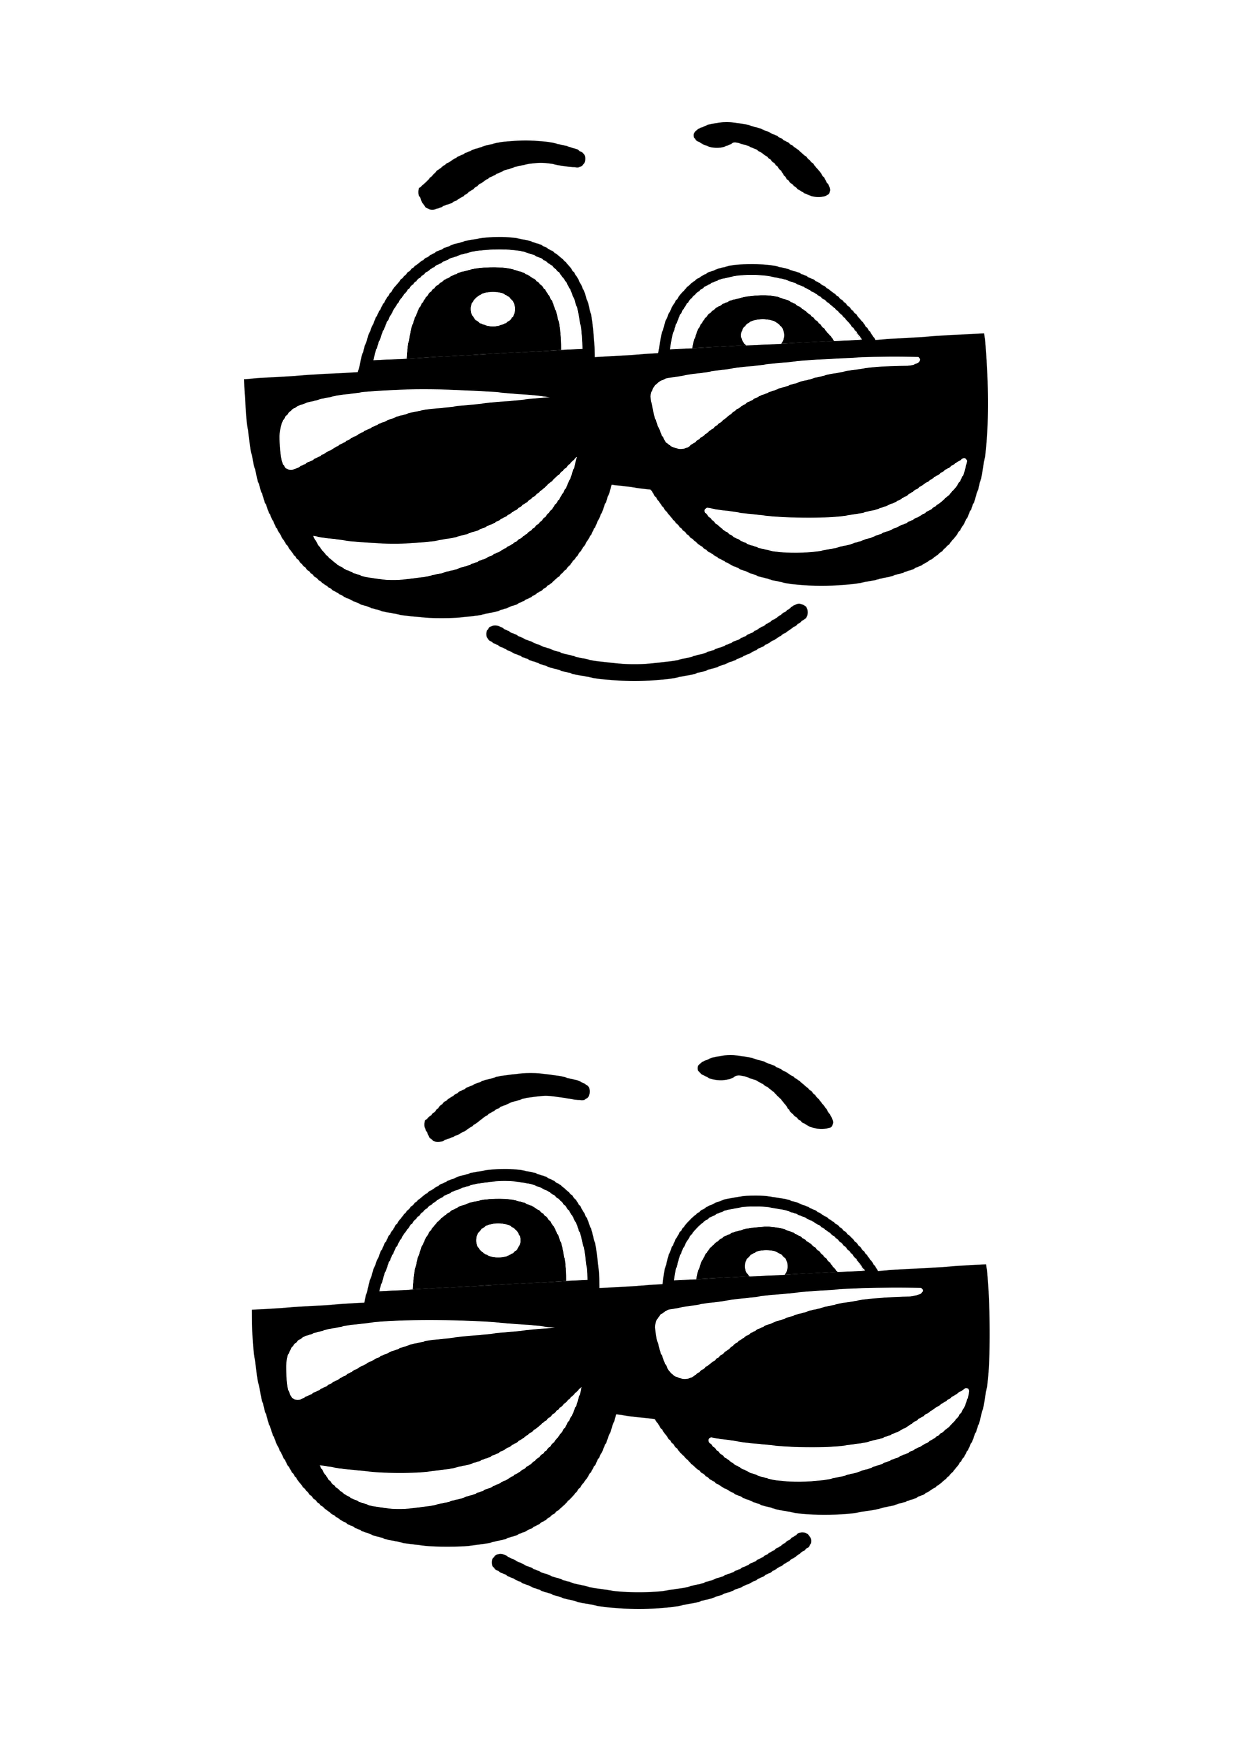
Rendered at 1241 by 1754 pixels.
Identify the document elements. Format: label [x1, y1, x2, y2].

picture [244, 122, 988, 681]
picture [251, 1055, 990, 1609]
